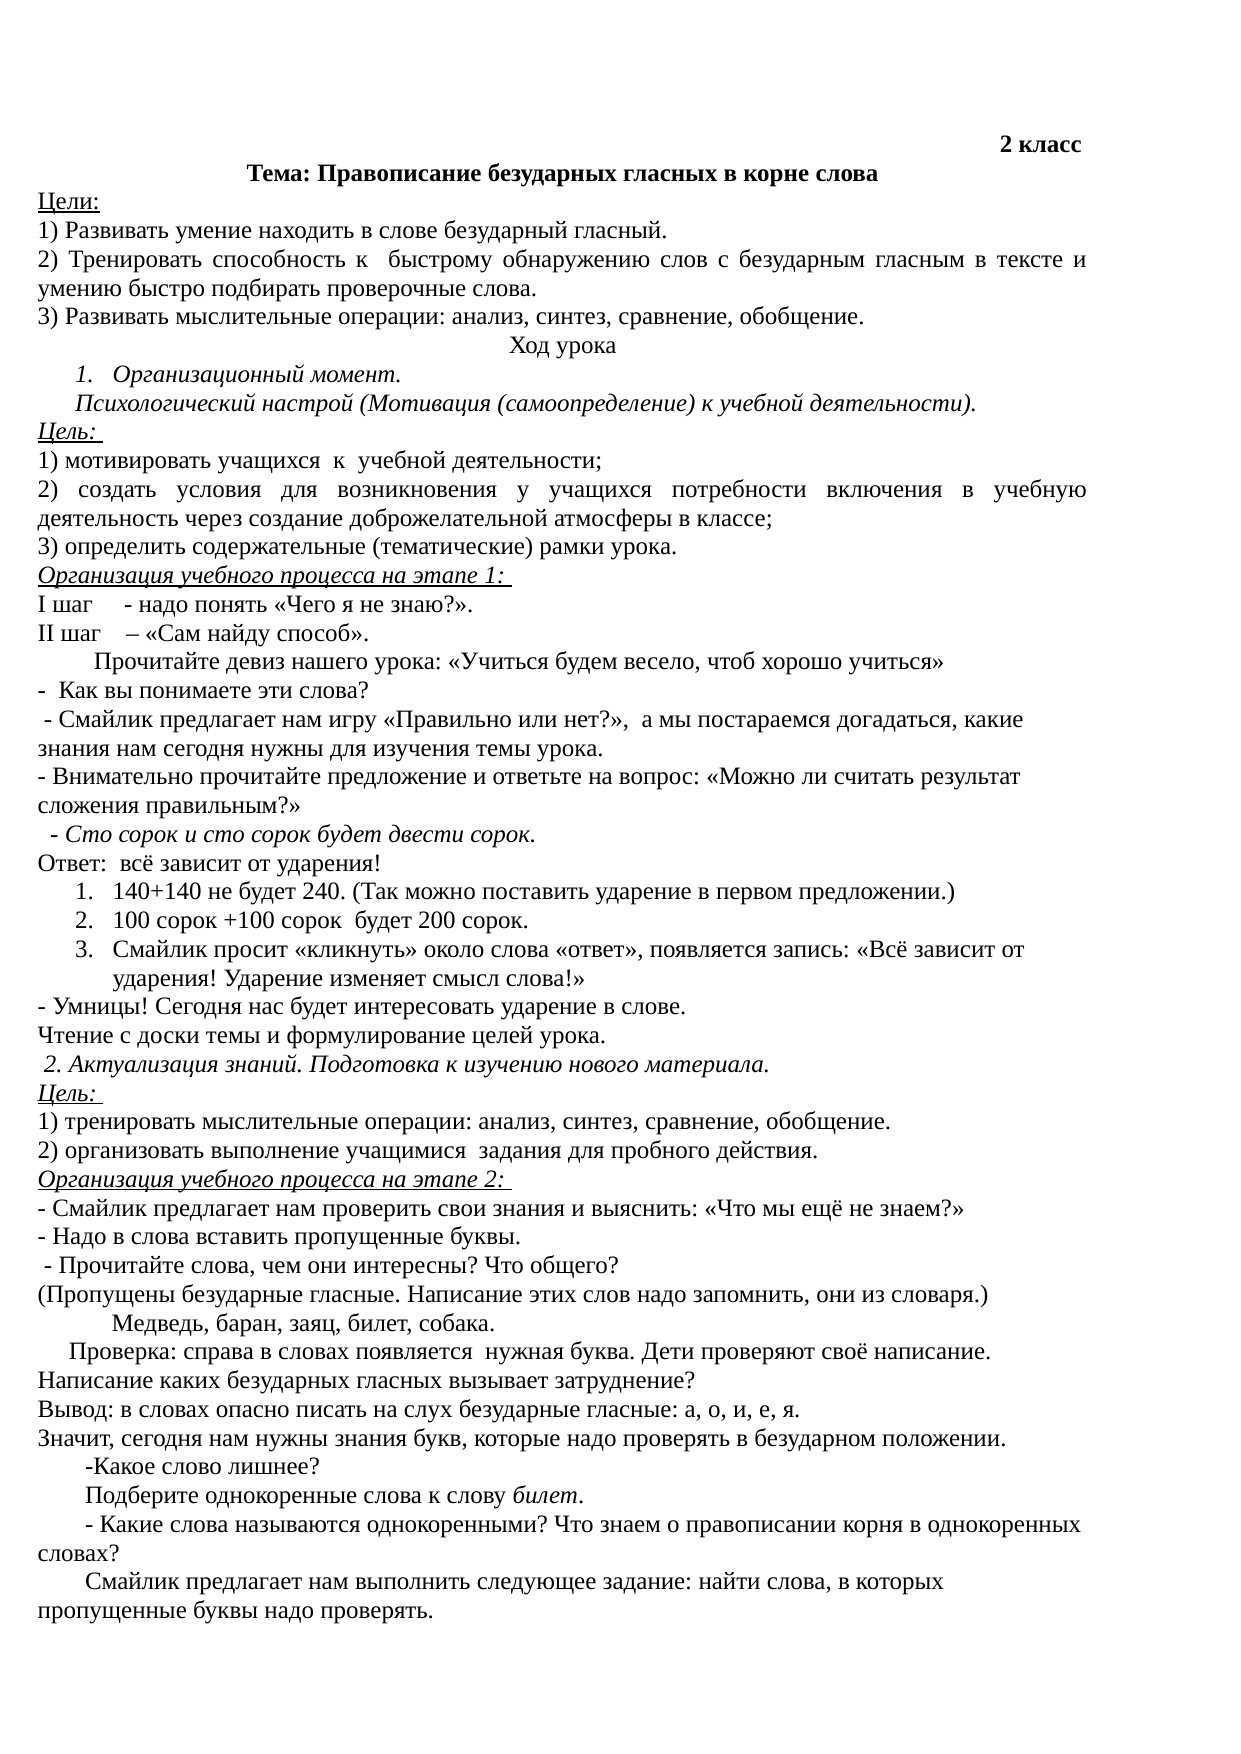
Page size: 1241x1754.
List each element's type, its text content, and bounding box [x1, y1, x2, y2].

text - Смайлик предлагает нам игру «Правильно или нет?», а мы постараемся догадаться, какие знания нам сегодня нужны для изучения темы урока. [37, 704, 1087, 761]
text 1) мотивировать учащихся к учебной деятельности; [37, 445, 1087, 474]
text - Прочитайте слова, чем они интересны? Что общего? [37, 1250, 1087, 1279]
text 2) организовать выполнение учащимися задания для пробного действия. [37, 1135, 1087, 1164]
text - Умницы! Сегодня нас будет интересовать ударение в слове. [37, 991, 1087, 1020]
text Вывод: в словах опасно писать на слух безударные гласные: а, о, и, е, я. [37, 1394, 1087, 1423]
text 3) определить содержательные (тематические) рамки урока. [37, 531, 1087, 560]
text - Надо в слова вставить пропущенные буквы. [37, 1221, 1087, 1250]
text II шаг – «Сам найду способ». [37, 618, 1087, 646]
text Цели: [37, 186, 1087, 215]
text 2) создать условия для возникновения у учащихся потребности включения в учебную деятельность через создание доброжелательной атмосферы в классе; [37, 474, 1087, 531]
subtitle Ход урока [37, 330, 1087, 359]
text Организация учебного процесса на этапе 2: [37, 1164, 1077, 1193]
text Цель: [37, 416, 1077, 445]
list 140+140 не будет 240. (Так можно поставить ударение в первом предложении.) [75, 876, 1087, 905]
text 1) Развивать умение находить в слове безударный гласный. [37, 215, 1087, 244]
list Смайлик просит «кликнуть» около слова «ответ», появляется запись: «Всё зависит от ударения! Ударение изменяет смысл слова!» [75, 934, 1087, 991]
text - Смайлик предлагает нам проверить свои знания и выяснить: «Что мы ещё не знаем?» [37, 1193, 1087, 1221]
list Организационный момент. [75, 359, 1077, 388]
text Ответ: всё зависит от ударения! [37, 848, 1087, 876]
text 1) тренировать мыслительные операции: анализ, синтез, сравнение, обобщение. [37, 1106, 1087, 1135]
list 100 сорок +100 сорок будет 200 сорок. [75, 905, 1087, 934]
text 3) Развивать мыслительные операции: анализ, синтез, сравнение, обобщение. [37, 301, 1087, 330]
text (Пропущены безударные гласные. Написание этих слов надо запомнить, они из словаря.) [37, 1279, 1087, 1308]
text Организация учебного процесса на этапе 1: [37, 560, 1077, 589]
text Психологический настрой (Мотивация (самоопределение) к учебной деятельности). [75, 388, 1077, 416]
text Значит, сегодня нам нужны знания букв, которые надо проверять в безударном положении. [37, 1423, 1087, 1451]
text - Внимательно прочитайте предложение и ответьте на вопрос: «Можно ли считать результат сложения правильным?» [37, 761, 1087, 819]
text - Какие слова называются однокоренными? Что знаем о правописании корня в однокоренных словах? [37, 1509, 1087, 1566]
text Смайлик предлагает нам выполнить следующее задание: найти слова, в которых пропущенные буквы надо проверять. [37, 1566, 1087, 1624]
text Написание каких безударных гласных вызывает затруднение? [37, 1365, 1087, 1394]
text 2 класс [37, 129, 1087, 158]
text 2) Тренировать способность к быстрому обнаружению слов с безударным гласным в тексте и умению быстро подбирать проверочные слова. [37, 244, 1087, 301]
text - Как вы понимаете эти слова? [37, 675, 1087, 704]
text Чтение с доски темы и формулирование целей урока. [37, 1020, 1087, 1049]
text -Какое слово лишнее? [37, 1451, 1087, 1480]
text Прочитайте девиз нашего урока: «Учиться будем весело, чтоб хорошо учиться» [37, 646, 1087, 675]
text Медведь, баран, заяц, билет, собака. [37, 1308, 1087, 1336]
text Тема: Правописание безударных гласных в корне слова [37, 158, 1087, 186]
text Цель: [37, 1078, 1077, 1106]
text 2. Актуализация знаний. Подготовка к изучению нового материала. [37, 1049, 1087, 1078]
text Подберите однокоренные слова к слову билет. [37, 1480, 1087, 1509]
text I шаг - надо понять «Чего я не знаю?». [37, 589, 1087, 618]
text Проверка: справа в словах появляется нужная буква. Дети проверяют своё написание. [37, 1336, 1087, 1365]
text - Сто сорок и сто сорок будет двести сорок. [37, 819, 1087, 848]
